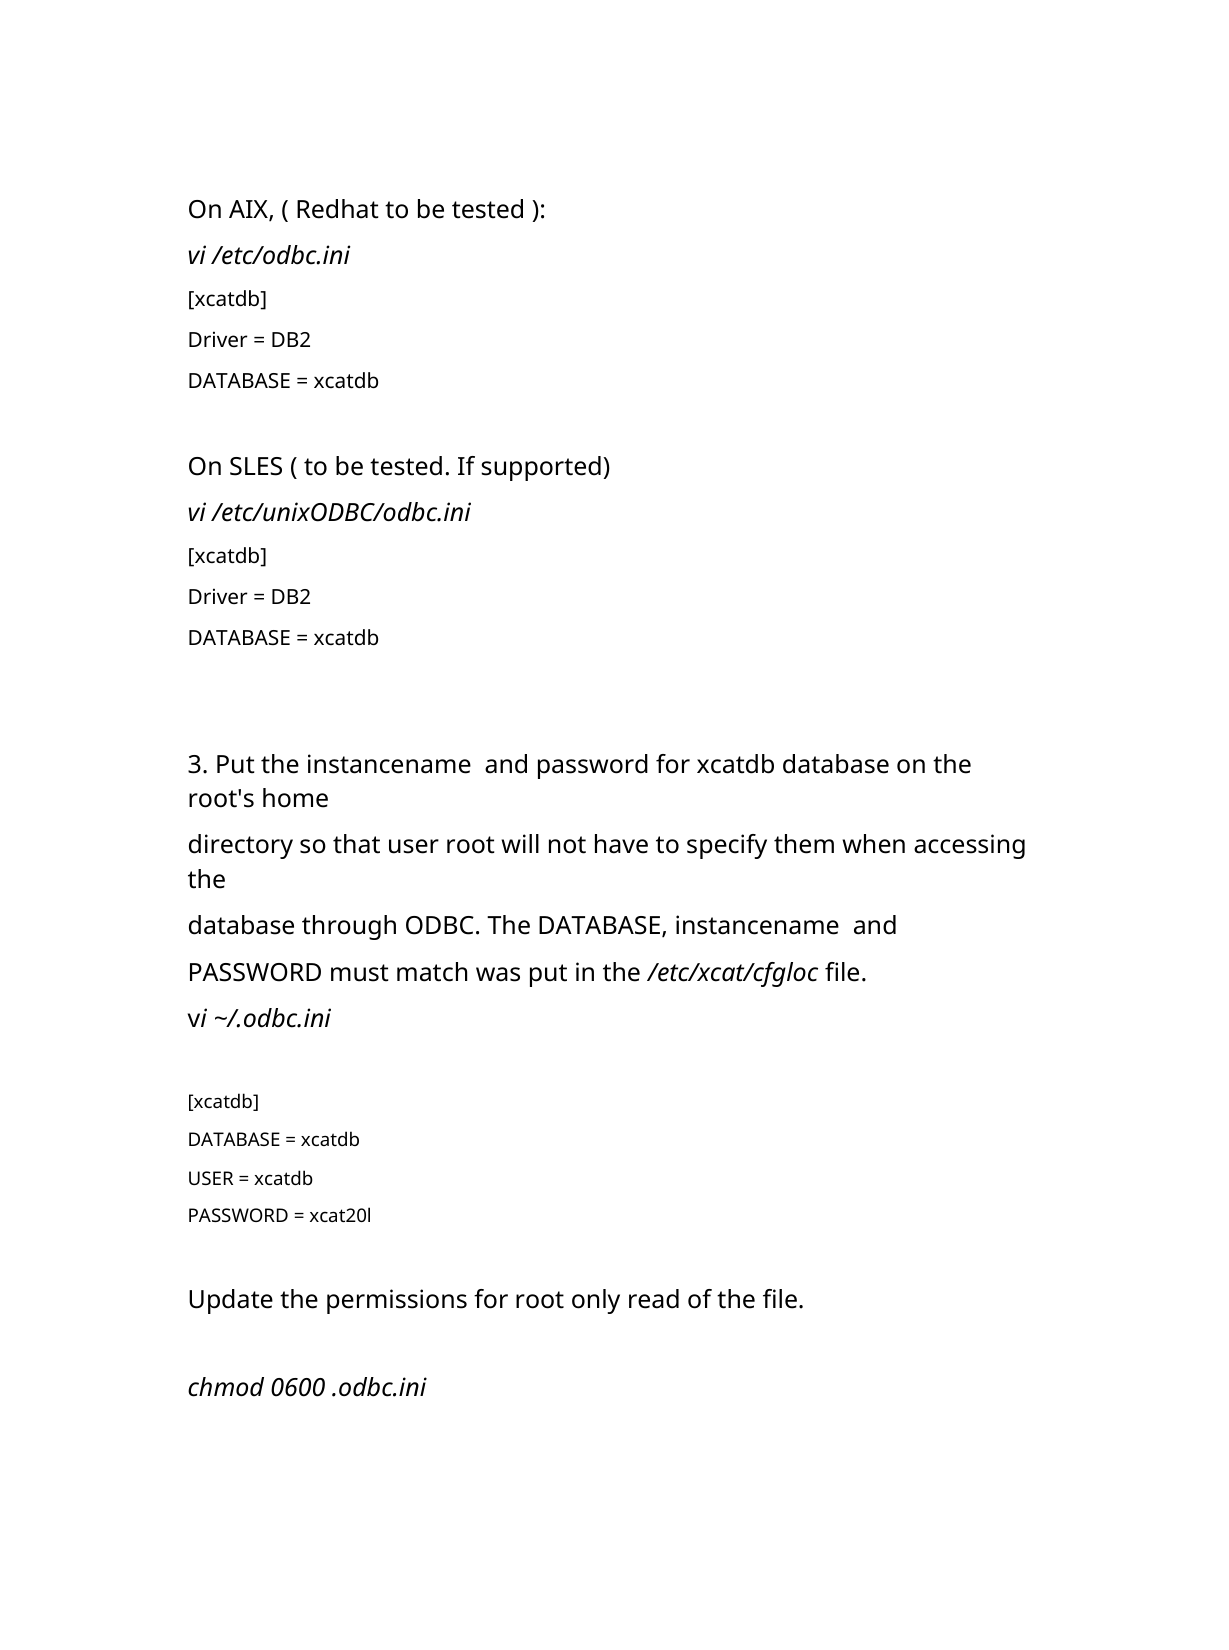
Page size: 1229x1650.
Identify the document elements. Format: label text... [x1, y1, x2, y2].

text PASSWORD = xcat20l [187, 1203, 1041, 1228]
text Driver = DB2 [187, 325, 1041, 354]
text Update the permissions for root only read of the file. [187, 1282, 1041, 1316]
text [xcatdb] [187, 1089, 1041, 1114]
text USER = xcatdb [187, 1165, 1041, 1190]
text vi ~/.odbc.ini [187, 1001, 1041, 1035]
text database through ODBC. The DATABASE, instancename and [187, 908, 1041, 942]
text vi /etc/odbc.ini [187, 238, 1041, 272]
text chmod 0600 .odbc.ini [187, 1370, 1041, 1404]
text [xcatdb] [187, 542, 1041, 570]
text PASSWORD must match was put in the /etc/xcat/cfgloc file. [187, 954, 1041, 988]
text 3. Put the instancename and password for xcatdb database on the root's home [187, 747, 1041, 815]
text DATABASE = xcatdb [187, 366, 1041, 395]
text directory so that user root will not have to specify them when accessing the [187, 827, 1041, 895]
text On SLES ( to be tested. If supported) [187, 448, 1041, 482]
text Driver = DB2 [187, 582, 1041, 611]
text On AIX, ( Redhat to be tested ): [187, 191, 1041, 225]
text DATABASE = xcatdb [187, 1127, 1041, 1152]
text [xcatdb] [187, 284, 1041, 313]
text vi /etc/unixODBC/odbc.ini [187, 495, 1041, 529]
text DATABASE = xcatdb [187, 623, 1041, 652]
